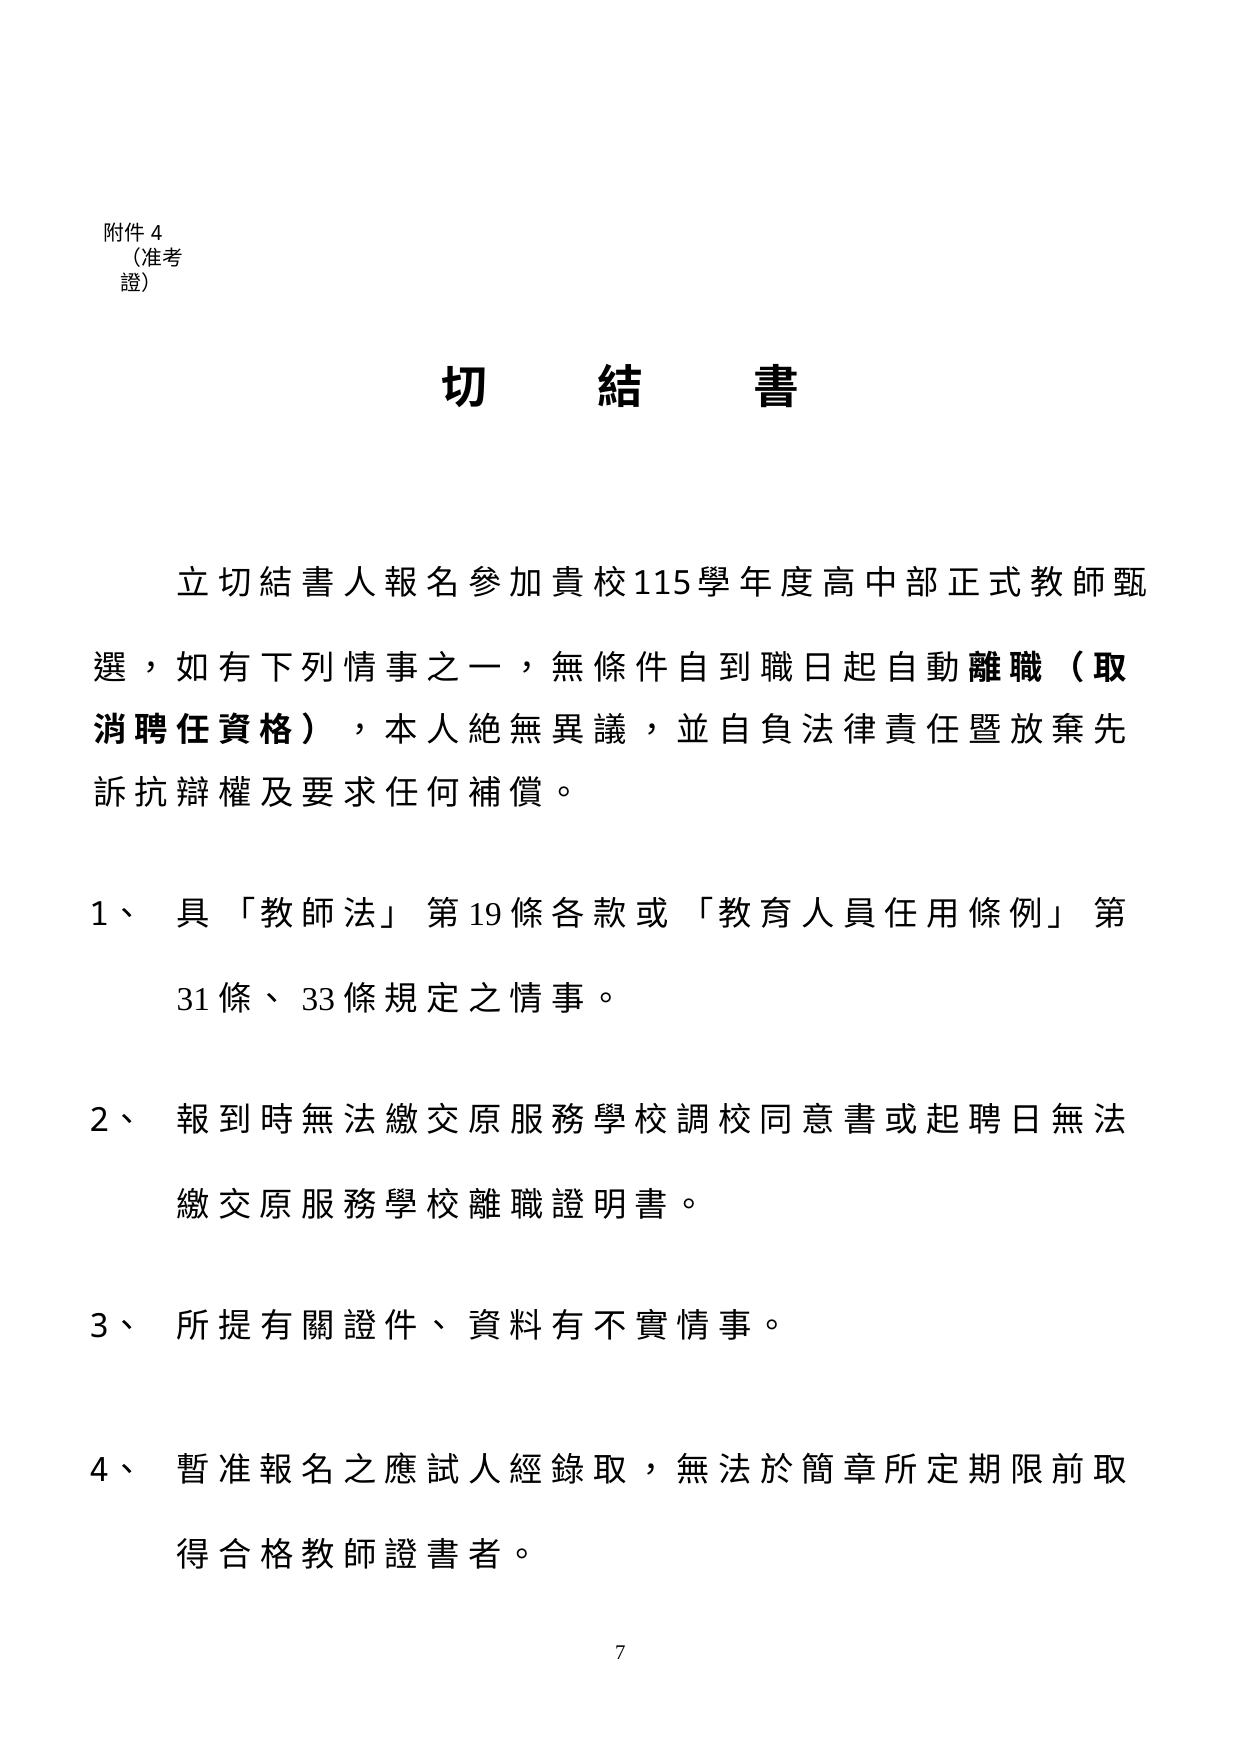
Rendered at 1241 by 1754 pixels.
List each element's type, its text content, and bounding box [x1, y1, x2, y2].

list 具「教師法」第19條各款或「教育人員任用條例」第31條、33條規定之情事。 [89, 829, 1151, 1017]
list 所提有關證件、資料有不實情事。 [89, 1242, 1151, 1367]
list 暫准報名之應試人經錄取，無法於簡章所定期限前取得合格教師證書者。 [89, 1386, 1151, 1573]
text 立切結書人報名參加貴校115學年度高中部正式教師甄選，如有下列情事之一，無條件自到職日起自動離職（取消聘任資格），本人絶無異議，並自負法律責任暨放棄先訴抗辯權及要求任何補償。 [89, 498, 1151, 811]
list 報到時無法繳交原服務學校調校同意書或起聘日無法繳交原服務學校離職證明書。 [89, 1036, 1151, 1223]
text 切 結 書 [89, 311, 1151, 436]
